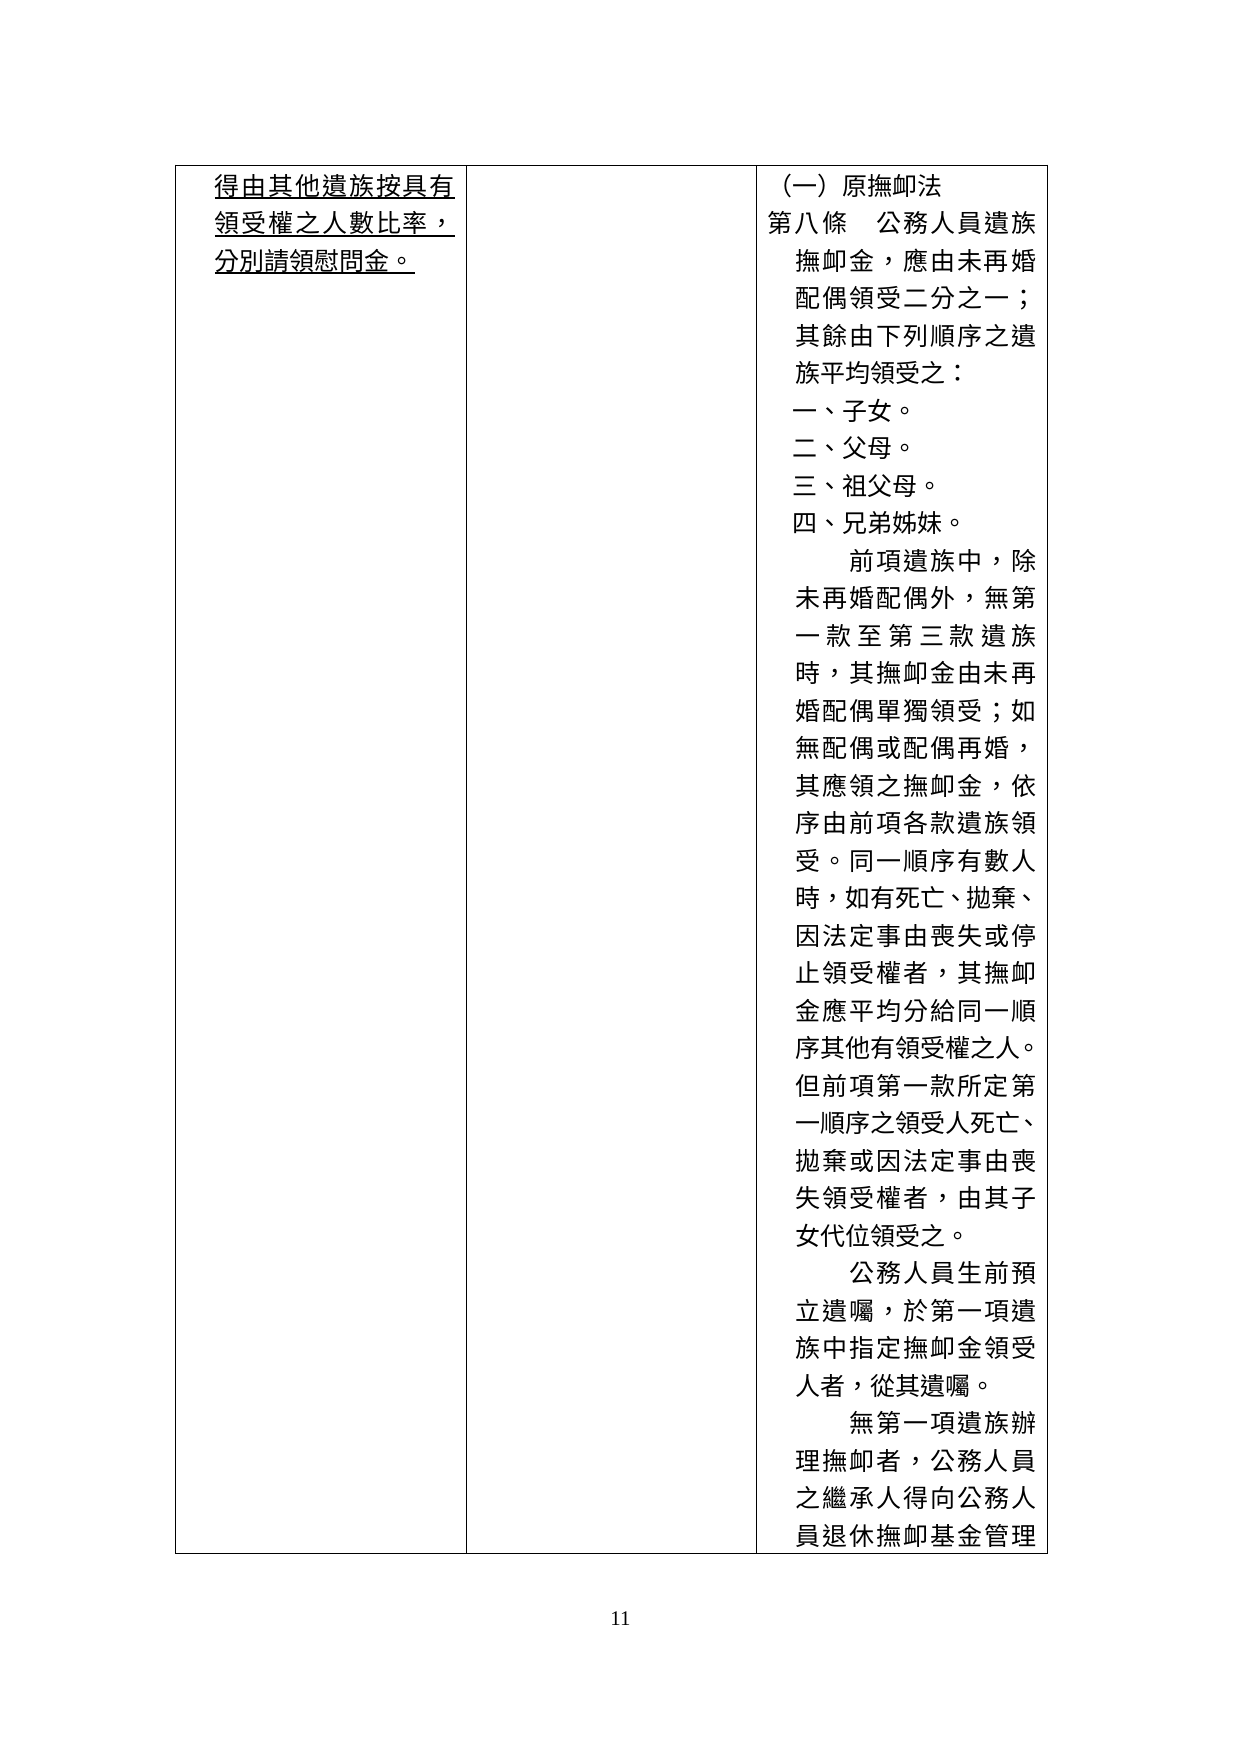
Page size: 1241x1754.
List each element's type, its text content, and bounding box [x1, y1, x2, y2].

table_cell 得由其他遺族按具有領受權之人數比率，分別請領慰問金。 [176, 166, 466, 1553]
table_cell [467, 166, 756, 1553]
table_cell （一）原撫卹法 第八條 公務人員遺族撫卹金，應由未再婚配偶領受二分之一；其餘由下列順序之遺族平均領受之： 一、子女。 二、父母。 三、祖父母。 四、兄弟姊妹。 前項遺族中，除未再婚配偶外，無第一款至第三款遺族時，其撫卹金由未再婚配偶單獨領受；如無配偶或配偶再婚，其應領之撫卹金，依序由前項各款遺族領受。同一順序有數人時，如有死亡、拋棄、因法定事由喪失或停止領受權者，其撫卹金應平均分給同一順序其他有領受權之人。但前項第一款所定第一順序之領受人死亡、拋棄或因法定事由喪失領受權者，由其子女代位領受之。 公務人員生前預立遺囑，於第一項遺族中指定撫卹金領受人者，從其遺囑。 無第一項遺族辦理撫卹者，公務人員之繼承人得向公務人員退休撫卹基金管理 [757, 166, 1047, 1553]
